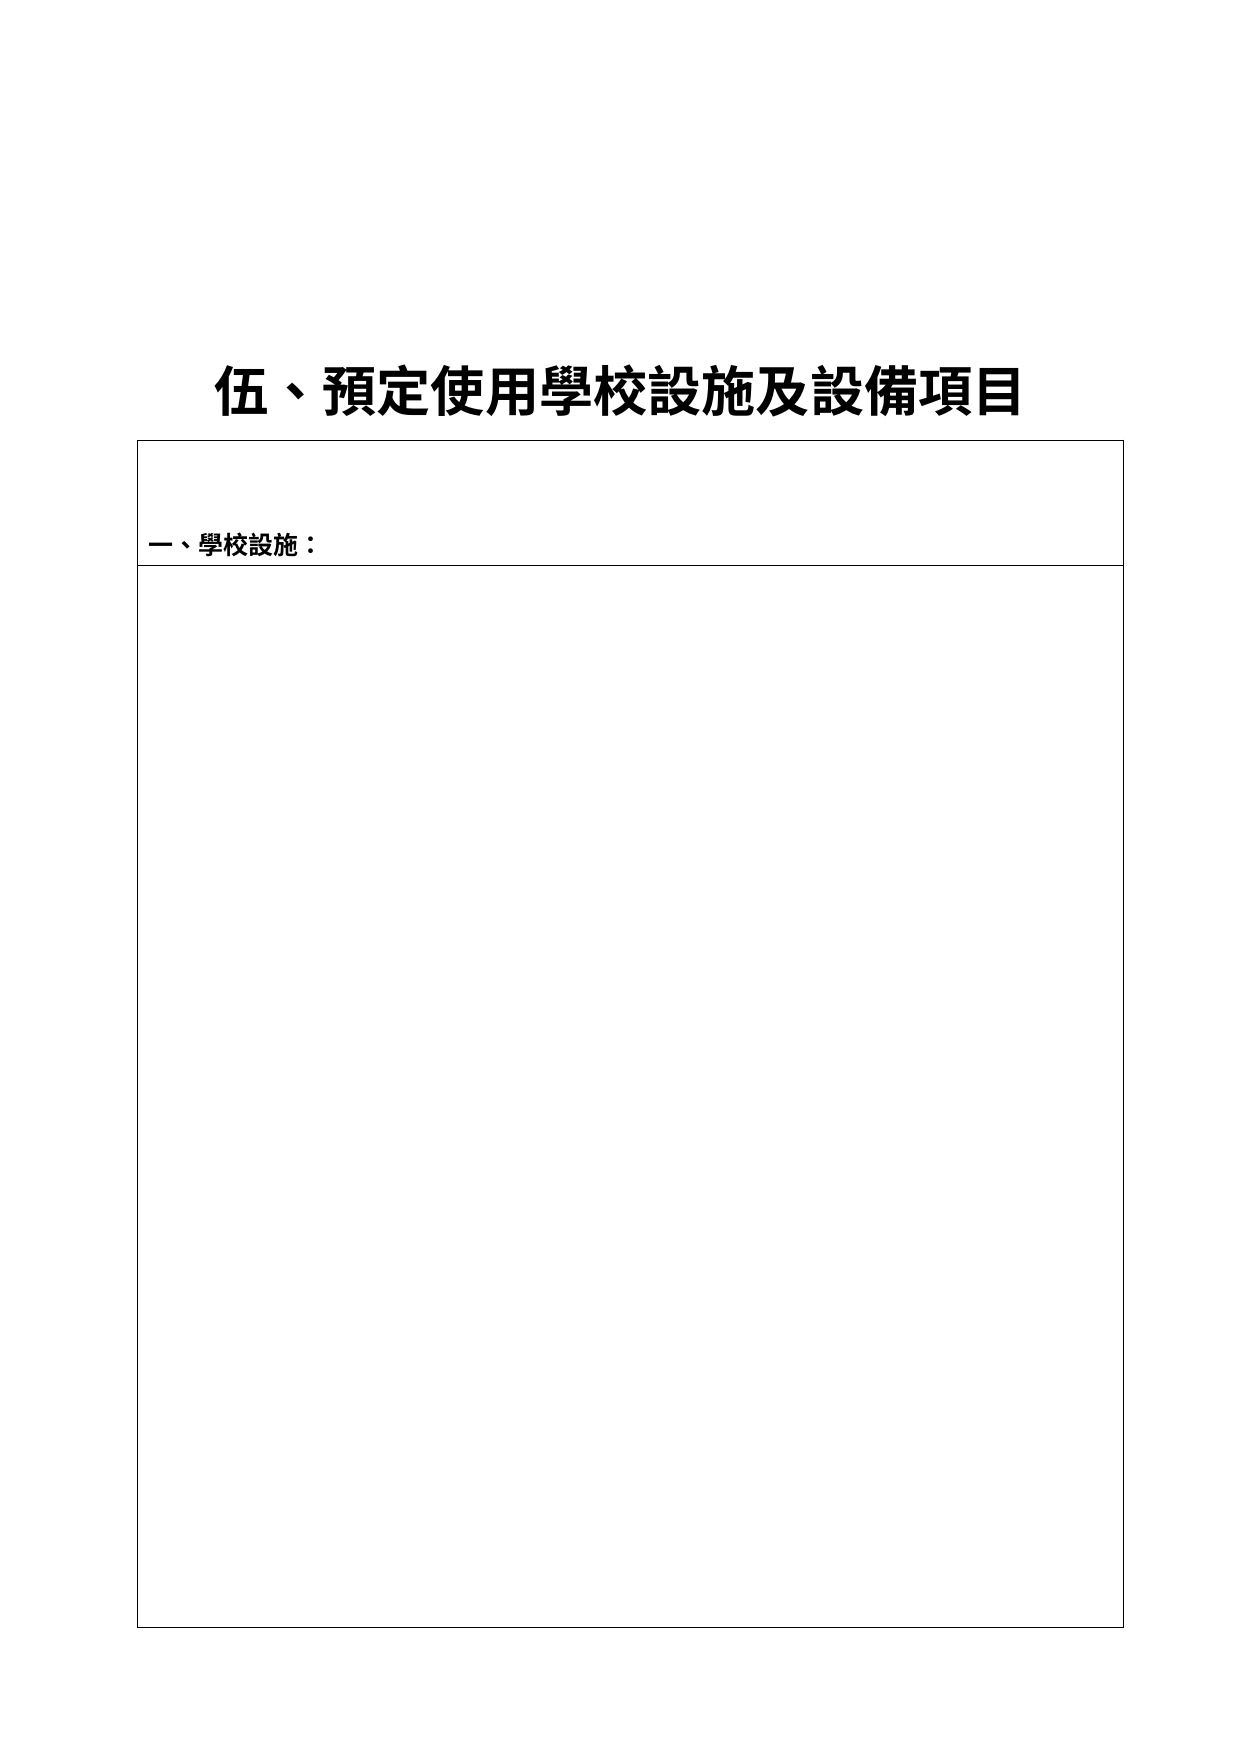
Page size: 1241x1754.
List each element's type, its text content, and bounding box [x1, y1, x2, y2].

table_header 一、學校設施： [138, 441, 1123, 564]
table_cell [138, 566, 1123, 1627]
text 伍、預定使用學校設施及設備項目 [89, 314, 1152, 439]
